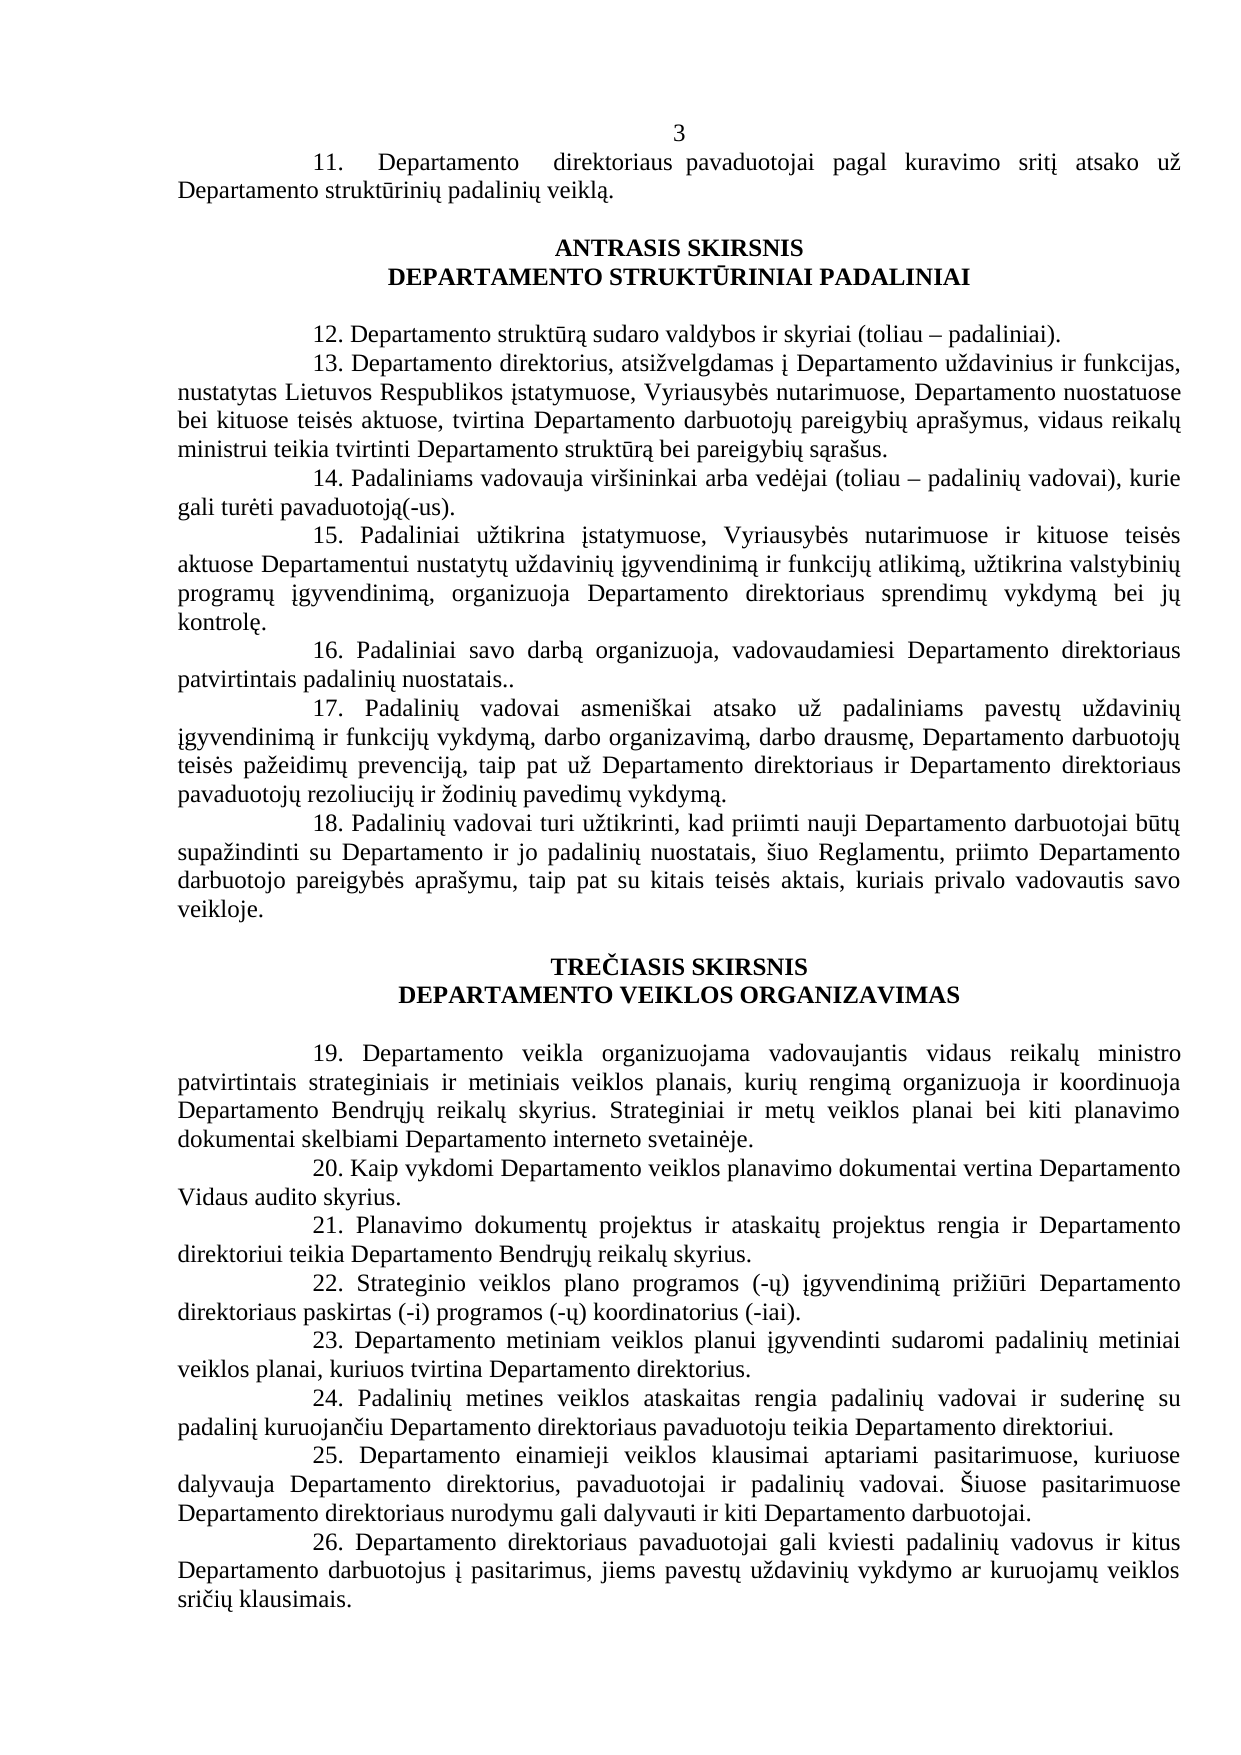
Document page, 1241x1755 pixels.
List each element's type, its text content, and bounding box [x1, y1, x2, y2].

text 17. Padalinių vadovai asmeniškai atsako už padaliniams pavestų uždavinių įgyvendinimą ir funkcijų vykdymą, darbo organizavimą, darbo drausmę, Departamento darbuotojų teisės pažeidimų prevenciją, taip pat už departamento direktoriaus ir Departamento direktoriaus pavaduotojų rezoliucijų ir žodinių pavedimų vykdymą. [177, 693, 1181, 808]
text 20. Kaip vykdomi Departamento veiklos planavimo dokumentai vertina Departamento Vidaus audito skyrius. [177, 1153, 1181, 1211]
text 24. Padalinių metines veiklos ataskaitas rengia padalinių vadovai ir suderinę su padalinį kuruojančiu Departamento direktoriaus pavaduotoju teikia Departamento direktoriui. [177, 1383, 1181, 1441]
text 26. Departamento direktoriaus pavaduotojai gali kviesti padalinių vadovus ir kitus departamento darbuotojus į pasitarimus, jiems pavestų uždavinių vykdymo ar kuruojamų veiklos sričių klausimais. [177, 1527, 1181, 1613]
text 12. Departamento struktūrą sudaro valdybos ir skyriai (toliau – padaliniai). [177, 319, 1181, 348]
text 23. Departamento metiniam veiklos planui įgyvendinti sudaromi padalinių metiniai veiklos planai, kuriuos tvirtina Departamento direktorius. [177, 1326, 1181, 1383]
text 13. Departamento direktorius, atsižvelgdamas į departamento uždavinius ir funkcijas, nustatytas Lietuvos Respublikos įstatymuose, Vyriausybės nutarimuose, departamento nuostatuose bei kituose teisės aktuose, tvirtina departamento darbuotojų pareigybių aprašymus, vidaus reikalų ministrui teikia tvirtinti departamento struktūrą bei pareigybių sąrašus. [177, 348, 1181, 463]
text 11. Departamento direktoriaus pavaduotojai pagal kuravimo sritį atsako už departamento struktūrinių padalinių veiklą. [177, 147, 1181, 204]
text 16. Padaliniai savo darbą organizuoja, vadovaudamiesi Departamento direktoriaus patvirtintais padalinių nuostatais.. [177, 636, 1181, 693]
text DEPARTAMENTO STRUKTŪRINIAI PADALINIAI [177, 262, 1181, 291]
text 19. Departamento veikla organizuojama vadovaujantis vidaus reikalų ministro patvirtintais strateginiais ir metiniais veiklos planais, kurių rengimą organizuoja ir koordinuoja Departamento Bendrųjų reikalų skyrius. Strateginiai ir metų veiklos planai bei kiti planavimo dokumentai skelbiami Departamento interneto svetainėje. [177, 1038, 1181, 1153]
text 14. Padaliniams vadovauja viršininkai arba vedėjai (toliau – padalinių vadovai), kurie gali turėti pavaduotoją(-us). [177, 463, 1181, 521]
text TREČIASIS SKIRSNIS [177, 952, 1181, 981]
text 22. Strateginio veiklos plano programos (-ų) įgyvendinimą prižiūri Departamento direktoriaus paskirtas (-i) programos (-ų) koordinatorius (-iai). [177, 1268, 1181, 1326]
text DEPARTAMENTO VEIKLOS ORGANIZAVIMAS [177, 981, 1181, 1009]
text 21. Planavimo dokumentų projektus ir ataskaitų projektus rengia ir Departamento direktoriui teikia Departamento Bendrųjų reikalų skyrius. [177, 1211, 1181, 1268]
text ANTRASIS SKIRSNIS [177, 233, 1181, 262]
text 15. Padaliniai užtikrina įstatymuose, Vyriausybės nutarimuose ir kituose teisės aktuose departamentui nustatytų uždavinių įgyvendinimą ir funkcijų atlikimą, užtikrina valstybinių programų įgyvendinimą, organizuoja departamento direktoriaus sprendimų vykdymą bei jų kontrolę. [177, 521, 1181, 636]
text 18. Padalinių vadovai turi užtikrinti, kad priimti nauji Departamento darbuotojai būtų supažindinti su departamento ir jo padalinių nuostatais, šiuo Reglamentu, priimto Departamento darbuotojo pareigybės aprašymu, taip pat su kitais teisės aktais, kuriais privalo vadovautis savo veikloje. [177, 808, 1181, 923]
text 25. Departamento einamieji veiklos klausimai aptariami pasitarimuose, kuriuose dalyvauja Departamento direktorius, pavaduotojai ir padalinių vadovai. Šiuose pasitarimuose Departamento direktoriaus nurodymu gali dalyvauti ir kiti departamento darbuotojai. [177, 1441, 1181, 1527]
